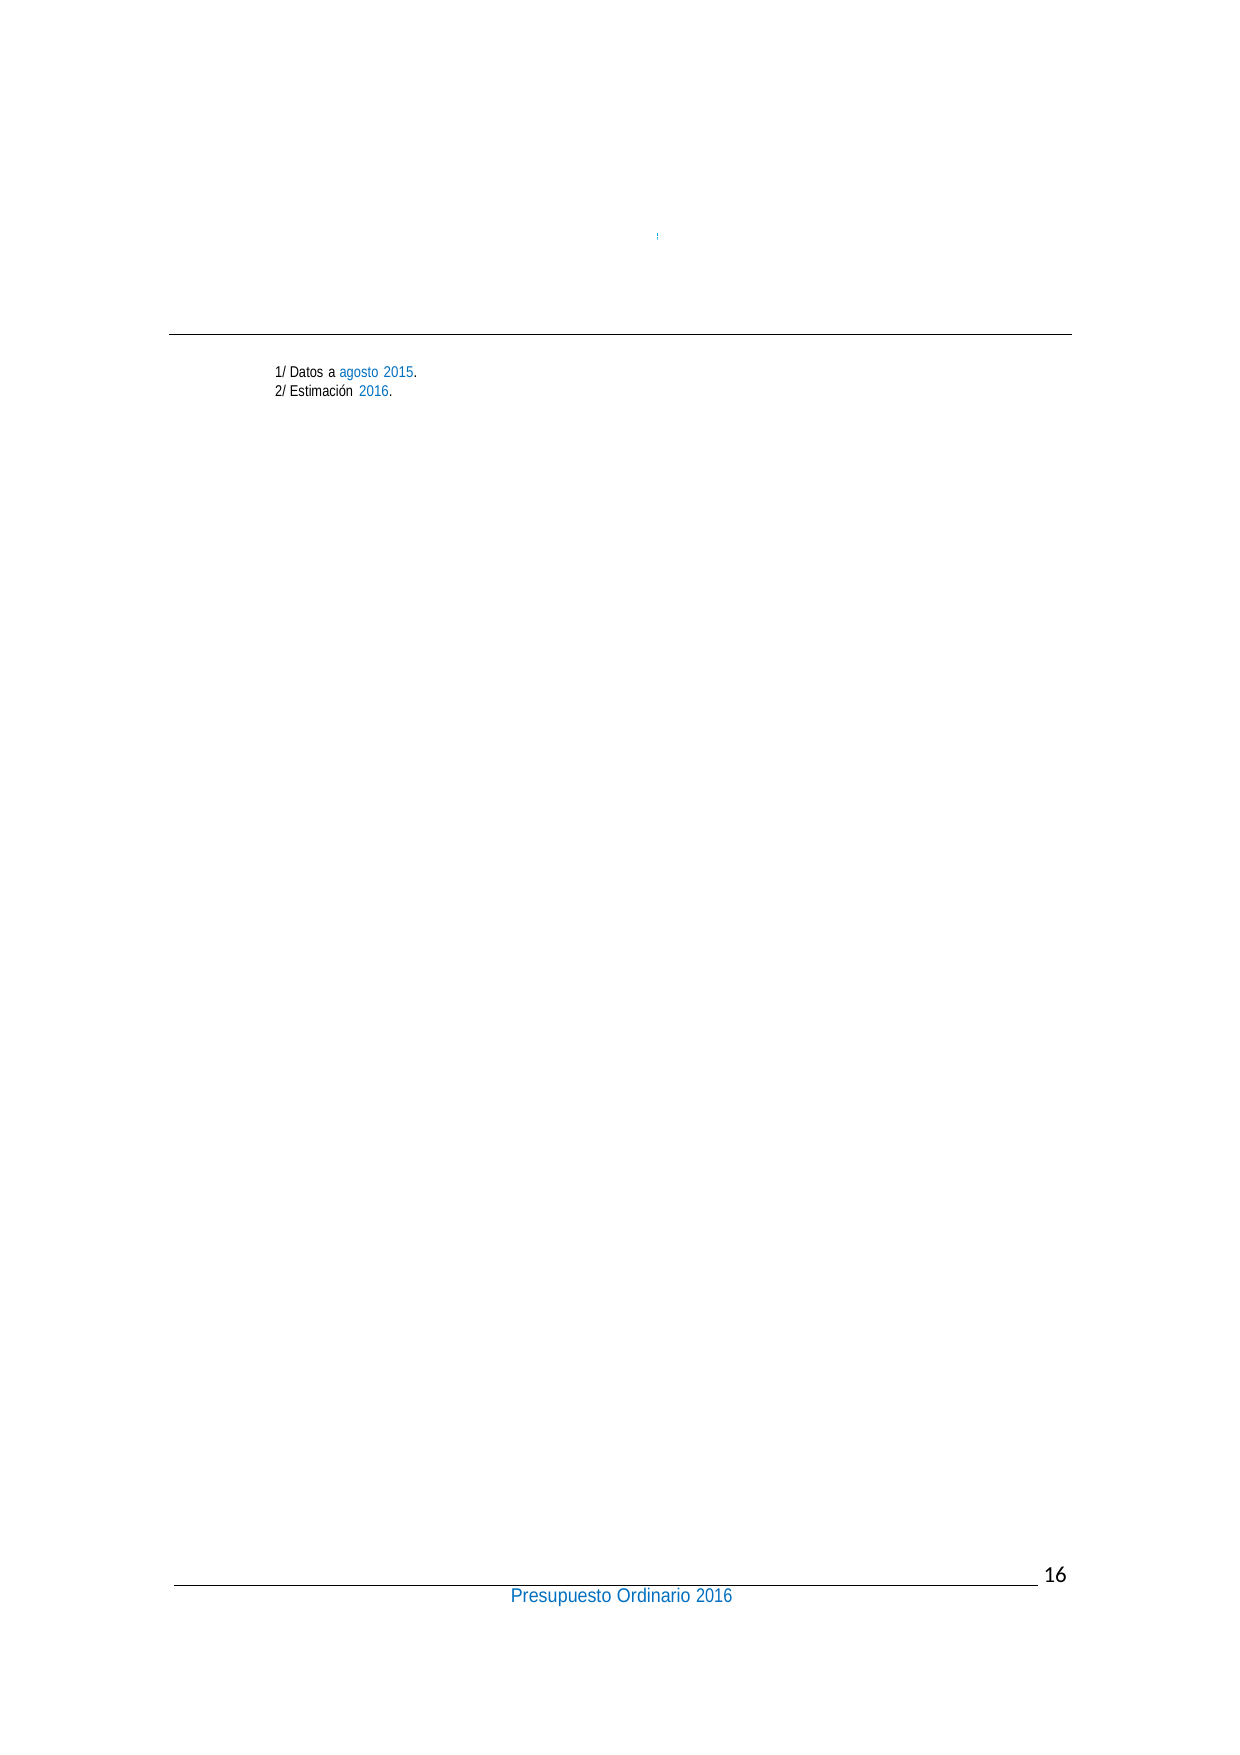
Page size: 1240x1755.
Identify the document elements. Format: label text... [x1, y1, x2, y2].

text 2/ Estimación 2016. [275, 382, 1085, 399]
text 1/ Datos a agosto 2015. [275, 363, 1085, 381]
